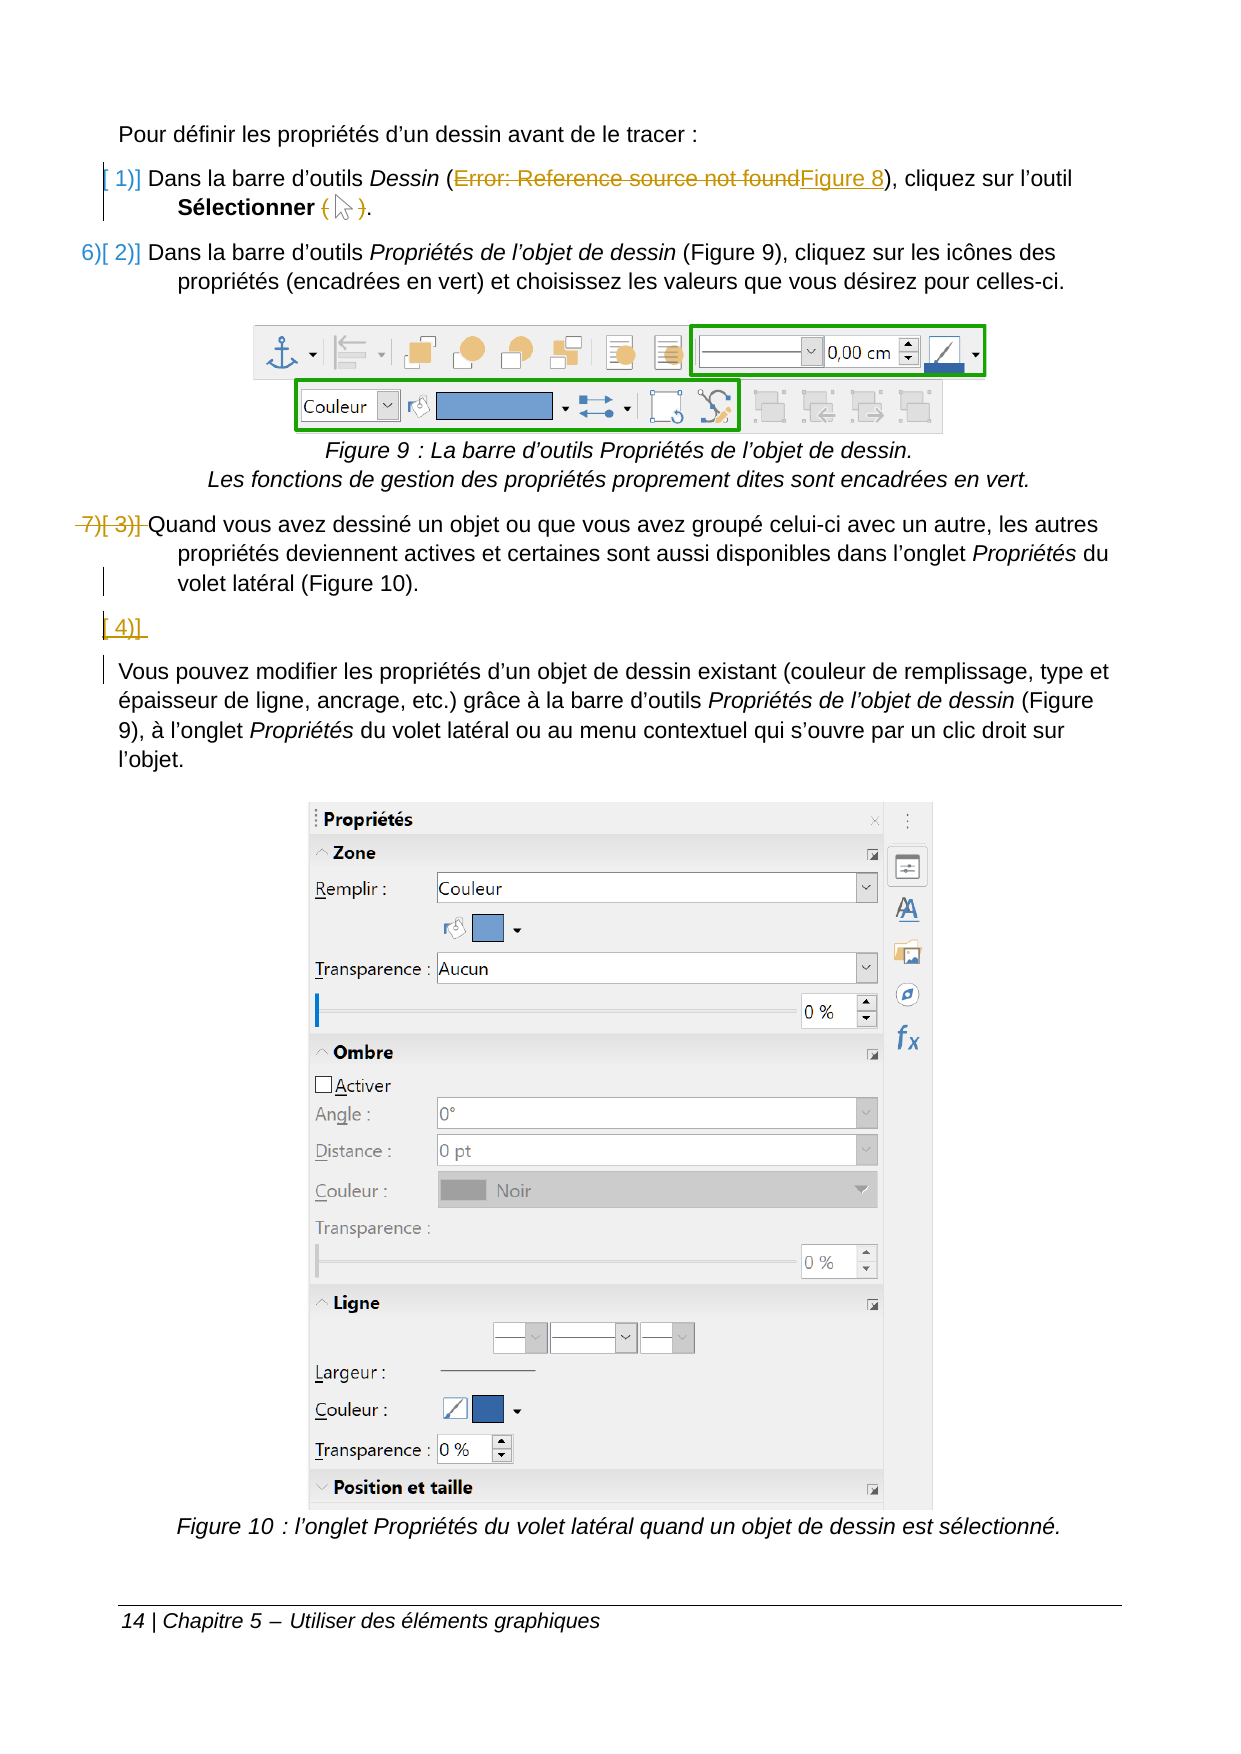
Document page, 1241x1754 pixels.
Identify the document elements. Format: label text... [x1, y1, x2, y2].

text Figure 10 : l’onglet Propriétés du volet latéral quand un objet de dessin est sélectionné. [118, 1509, 1122, 1539]
list Quand vous avez dessiné un objet ou que vous avez groupé celui-ci avec un autre, les autres propriétés deviennent actives et certaines sont aussi disponibles dans l’onglet Propriétés du volet latéral (Figure 10). [148, 508, 1122, 596]
list Dans la barre d’outils Propriétés de l’objet de dessin (Figure 9), cliquez sur les icônes des propriétés (encadrées en vert) et choisissez les valeurs que vous désirez pour celles-ci. [148, 236, 1122, 295]
text Vous pouvez modifier les propriétés d’un objet de dessin existant (couleur de remplissage, type et épaisseur de ligne, ancrage, etc.) grâce à la barre d’outils Propriétés de l’objet de dessin (Figure 9), à l’onglet Propriétés du volet latéral ou au menu contextuel qui s’ouvre par un clic droit sur l’objet. [118, 655, 1122, 773]
text Figure 9 : La barre d’outils Propriétés de l’objet de dessin. Les fonctions de gestion des propriétés proprement dites sont encadrées en vert. [118, 434, 1122, 493]
picture [307, 802, 933, 1510]
picture [328, 191, 359, 222]
text Pour définir les propriétés d’un dessin avant de le tracer : [118, 118, 1122, 148]
list Dans la barre d’outils Dessin (Figure 8), cliquez sur l’outil Sélectionner . [148, 162, 1122, 221]
